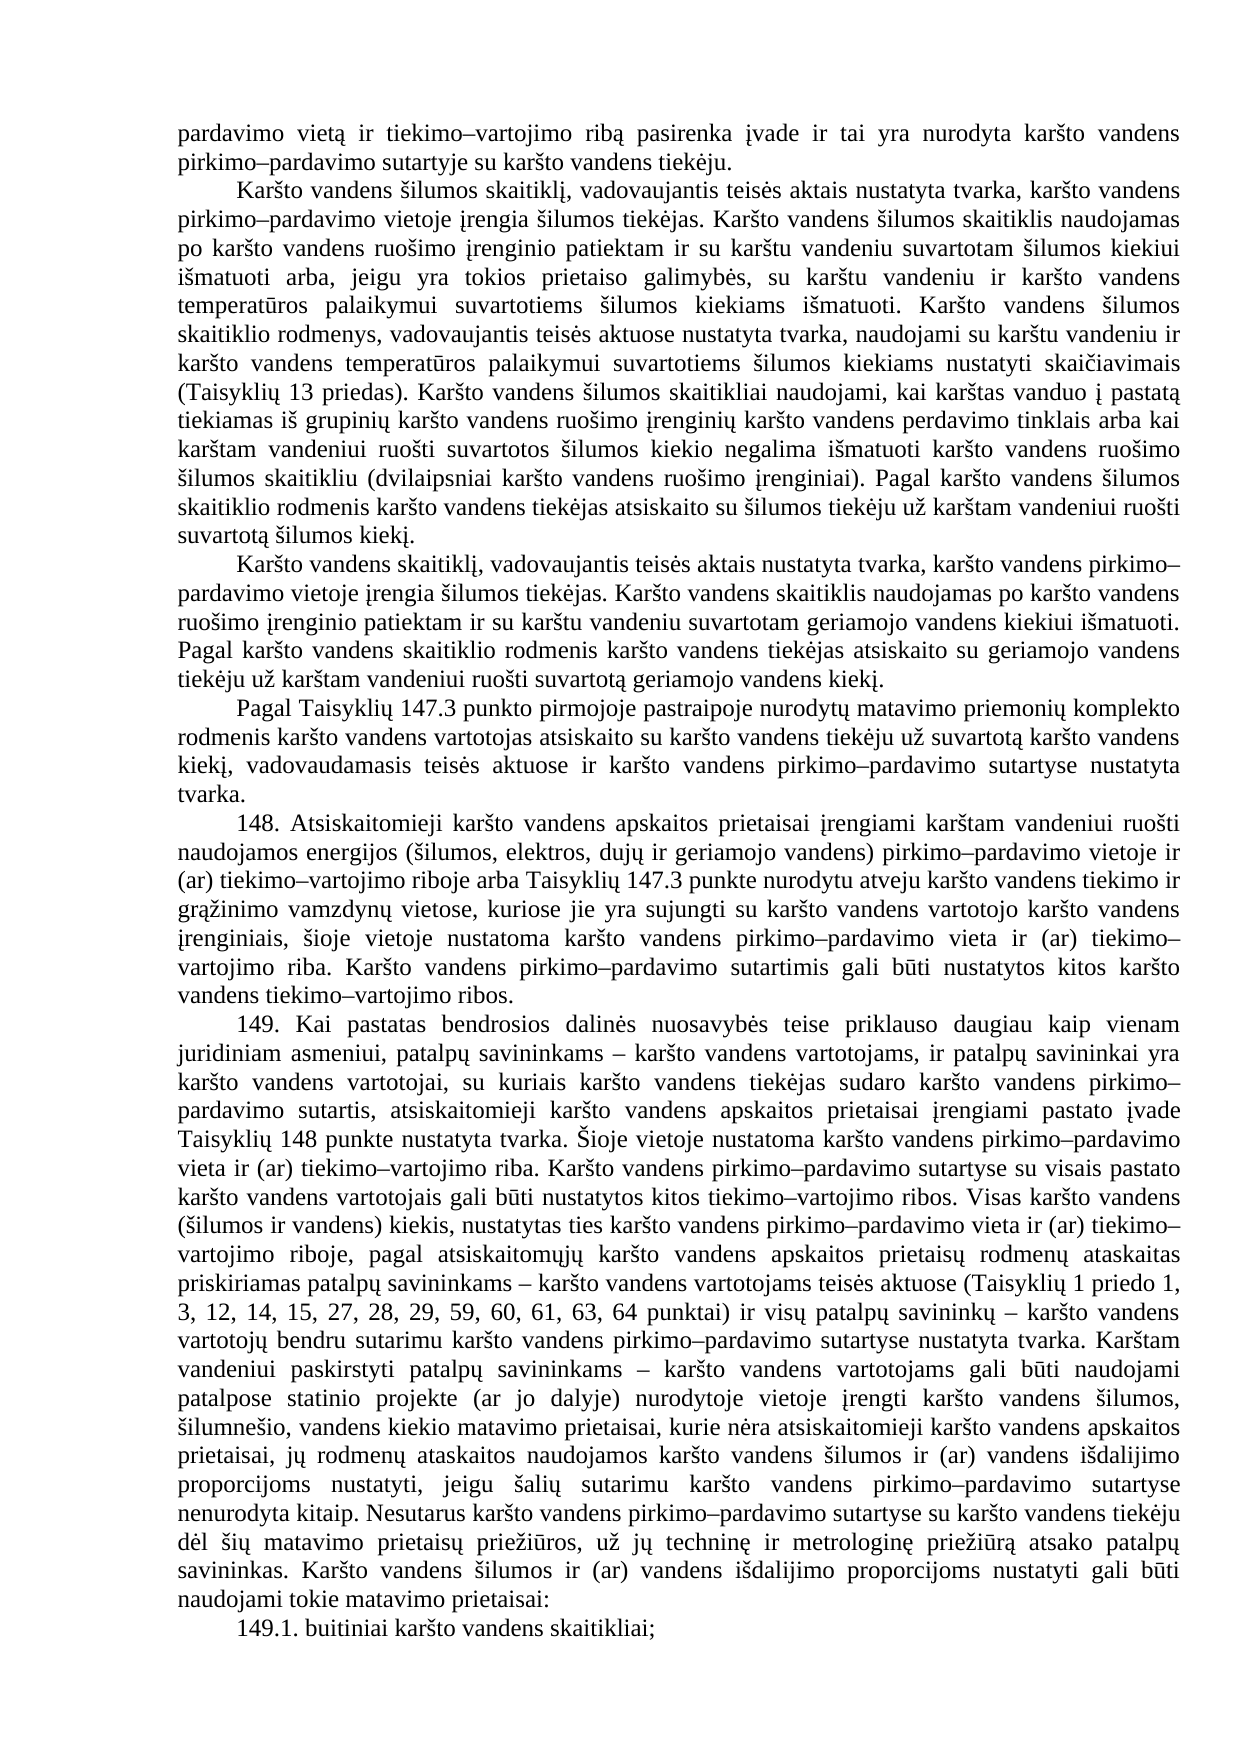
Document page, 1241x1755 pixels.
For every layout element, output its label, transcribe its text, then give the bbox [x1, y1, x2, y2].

text 148. Atsiskaitomieji karšto vandens apskaitos prietaisai įrengiami karštam vandeniui ruošti naudojamos energijos (šilumos, elektros, dujų ir geriamojo vandens) pirkimo–pardavimo vietoje ir (ar) tiekimo–vartojimo riboje arba Taisyklių 147.3 punkte nurodytu atveju karšto vandens tiekimo ir grąžinimo vamzdynų vietose, kuriose jie yra sujungti su karšto vandens vartotojo karšto vandens įrenginiais, šioje vietoje nustatoma karšto vandens pirkimo–pardavimo vieta ir (ar) tiekimo–vartojimo riba. Karšto vandens pirkimo–pardavimo sutartimis gali būti nustatytos kitos karšto vandens tiekimo–vartojimo ribos. [177, 808, 1181, 1009]
text 149. Kai pastatas bendrosios dalinės nuosavybės teise priklauso daugiau kaip vienam juridiniam asmeniui, patalpų savininkams – karšto vandens vartotojams, ir patalpų savininkai yra karšto vandens vartotojai, su kuriais karšto vandens tiekėjas sudaro karšto vandens pirkimo–pardavimo sutartis, atsiskaitomieji karšto vandens apskaitos prietaisai įrengiami pastato įvade Taisyklių 148 punkte nustatyta tvarka. Šioje vietoje nustatoma karšto vandens pirkimo–pardavimo vieta ir (ar) tiekimo–vartojimo riba. Karšto vandens pirkimo–pardavimo sutartyse su visais pastato karšto vandens vartotojais gali būti nustatytos kitos tiekimo–vartojimo ribos. Visas karšto vandens (šilumos ir vandens) kiekis, nustatytas ties karšto vandens pirkimo–pardavimo vieta ir (ar) tiekimo–vartojimo riboje, pagal atsiskaitomųjų karšto vandens apskaitos prietaisų rodmenų ataskaitas priskiriamas patalpų savininkams – karšto vandens vartotojams teisės aktuose (Taisyklių 1 priedo 1, 3, 12, 14, 15, 27, 28, 29, 59, 60, 61, 63, 64 punktai) ir visų patalpų savininkų – karšto vandens vartotojų bendru sutarimu karšto vandens pirkimo–pardavimo sutartyse nustatyta tvarka. Karštam vandeniui paskirstyti patalpų savininkams – karšto vandens vartotojams gali būti naudojami patalpose statinio projekte (ar jo dalyje) nurodytoje vietoje įrengti karšto vandens šilumos, šilumnešio, vandens kiekio matavimo prietaisai, kurie nėra atsiskaitomieji karšto vandens apskaitos prietaisai, jų rodmenų ataskaitos naudojamos karšto vandens šilumos ir (ar) vandens išdalijimo proporcijoms nustatyti, jeigu šalių sutarimu karšto vandens pirkimo–pardavimo sutartyse nenurodyta kitaip. Nesutarus karšto vandens pirkimo–pardavimo sutartyse su karšto vandens tiekėju dėl šių matavimo prietaisų priežiūros, už jų techninę ir metrologinę priežiūrą atsako patalpų savininkas. Karšto vandens šilumos ir (ar) vandens išdalijimo proporcijoms nustatyti gali būti naudojami tokie matavimo prietaisai: [177, 1009, 1181, 1613]
text Karšto vandens skaitiklį, vadovaujantis teisės aktais nustatyta tvarka, karšto vandens pirkimo–pardavimo vietoje įrengia šilumos tiekėjas. Karšto vandens skaitiklis naudojamas po karšto vandens ruošimo įrenginio patiektam ir su karštu vandeniu suvartotam geriamojo vandens kiekiui išmatuoti. Pagal karšto vandens skaitiklio rodmenis karšto vandens tiekėjas atsiskaito su geriamojo vandens tiekėju už karštam vandeniui ruošti suvartotą geriamojo vandens kiekį. [177, 549, 1181, 693]
text Pagal Taisyklių 147.3 punkto pirmojoje pastraipoje nurodytų matavimo priemonių komplekto rodmenis karšto vandens vartotojas atsiskaito su karšto vandens tiekėju už suvartotą karšto vandens kiekį, vadovaudamasis teisės aktuose ir karšto vandens pirkimo–pardavimo sutartyse nustatyta tvarka. [177, 693, 1181, 808]
text 149.1. buitiniai karšto vandens skaitikliai; [177, 1613, 1181, 1642]
text pardavimo vietą ir tiekimo–vartojimo ribą pasirenka įvade ir tai yra nurodyta karšto vandens pirkimo–pardavimo sutartyje su karšto vandens tiekėju. [177, 118, 1181, 176]
text Karšto vandens šilumos skaitiklį, vadovaujantis teisės aktais nustatyta tvarka, karšto vandens pirkimo–pardavimo vietoje įrengia šilumos tiekėjas. Karšto vandens šilumos skaitiklis naudojamas po karšto vandens ruošimo įrenginio patiektam ir su karštu vandeniu suvartotam šilumos kiekiui išmatuoti arba, jeigu yra tokios prietaiso galimybės, su karštu vandeniu ir karšto vandens temperatūros palaikymui suvartotiems šilumos kiekiams išmatuoti. Karšto vandens šilumos skaitiklio rodmenys, vadovaujantis teisės aktuose nustatyta tvarka, naudojami su karštu vandeniu ir karšto vandens temperatūros palaikymui suvartotiems šilumos kiekiams nustatyti skaičiavimais (Taisyklių 13 priedas). Karšto vandens šilumos skaitikliai naudojami, kai karštas vanduo į pastatą tiekiamas iš grupinių karšto vandens ruošimo įrenginių karšto vandens perdavimo tinklais arba kai karštam vandeniui ruošti suvartotos šilumos kiekio negalima išmatuoti karšto vandens ruošimo šilumos skaitikliu (dvilaipsniai karšto vandens ruošimo įrenginiai). Pagal karšto vandens šilumos skaitiklio rodmenis karšto vandens tiekėjas atsiskaito su šilumos tiekėju už karštam vandeniui ruošti suvartotą šilumos kiekį. [177, 176, 1181, 549]
